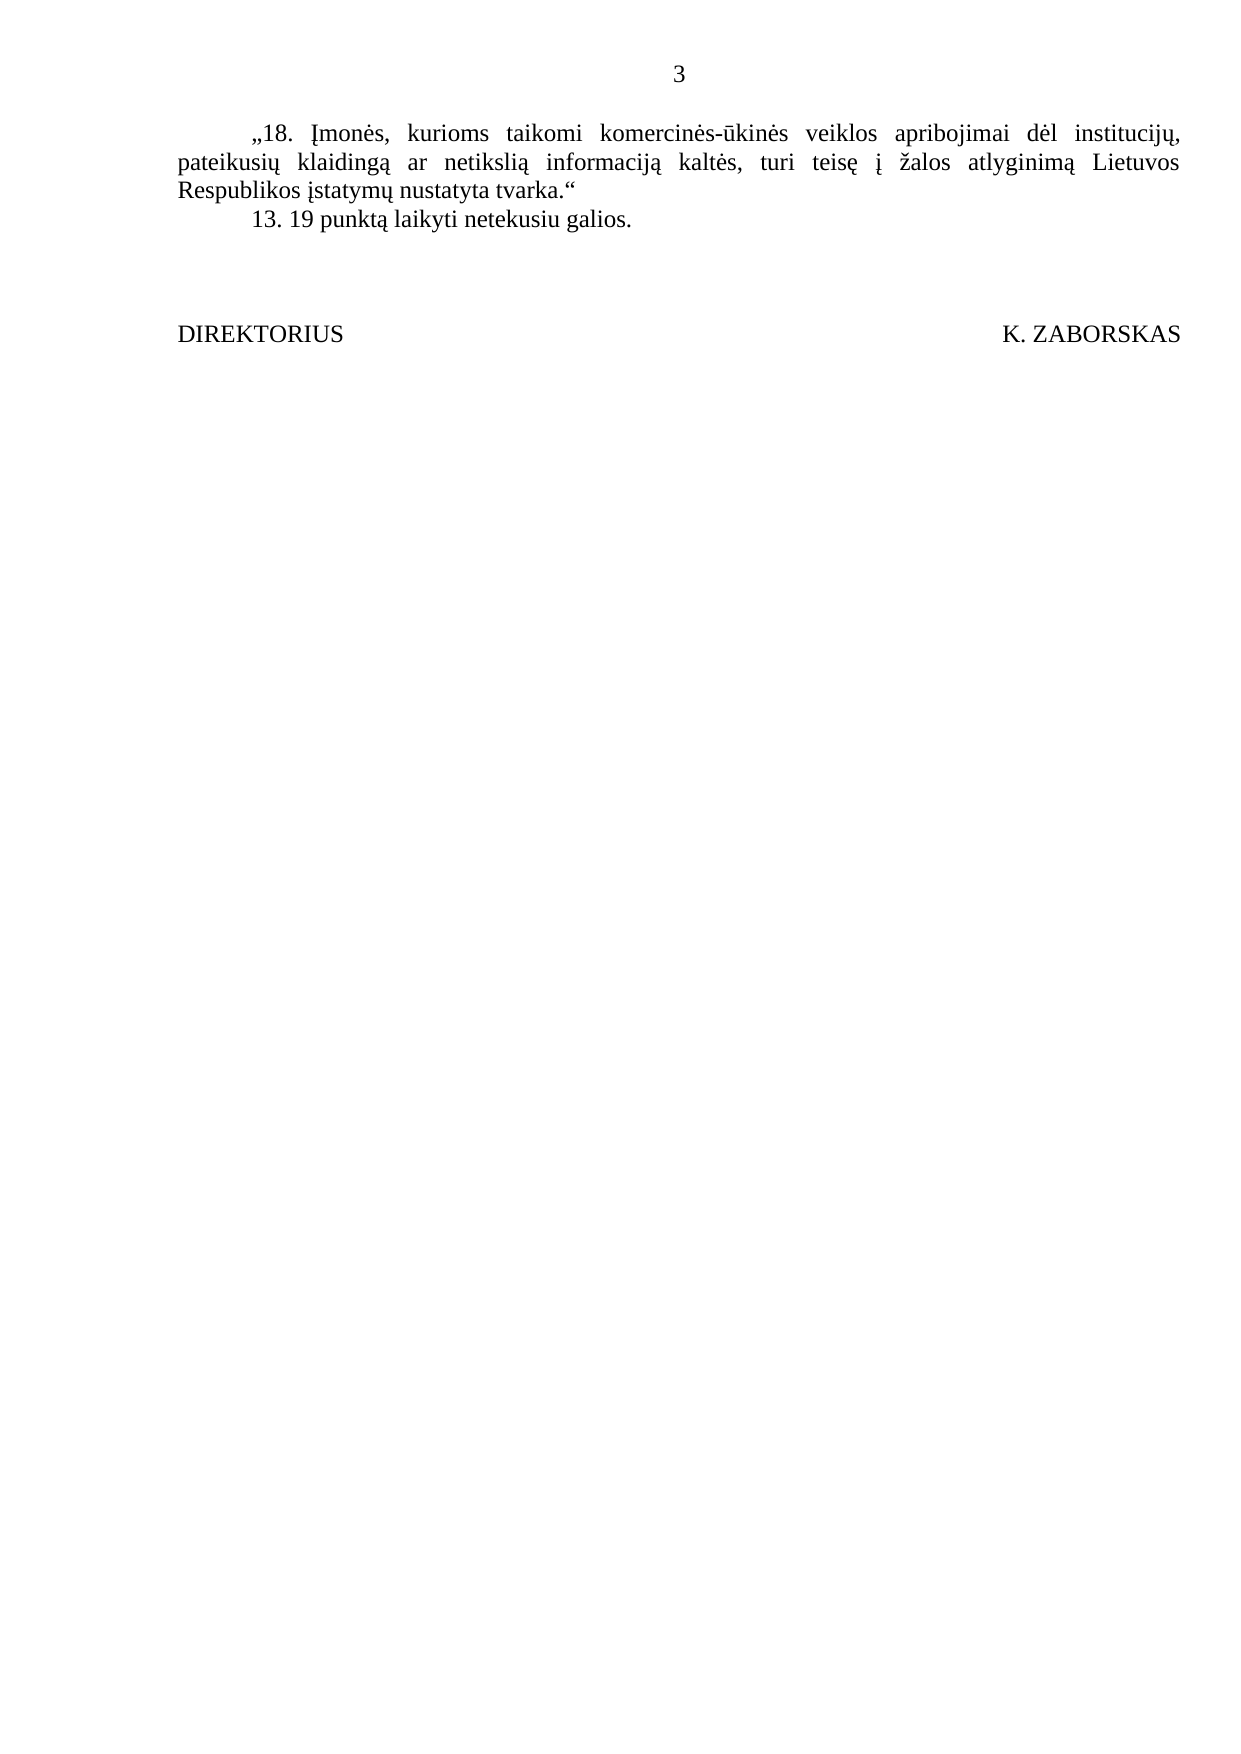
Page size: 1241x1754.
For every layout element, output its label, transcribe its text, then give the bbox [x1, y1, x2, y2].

text 13. 19 punktą laikyti netekusiu galios. [177, 204, 1181, 233]
text „18. Įmonės, kurioms taikomi komercinės-ūkinės veiklos apribojimai dėl institucijų, pateikusių klaidingą ar netikslią informaciją kaltės, turi teisę į žalos atlyginimą Lietuvos Respublikos įstatymų nustatyta tvarka.“ [177, 118, 1181, 204]
text DIREKTORIUS K. ZABORSKAS [177, 319, 1181, 348]
